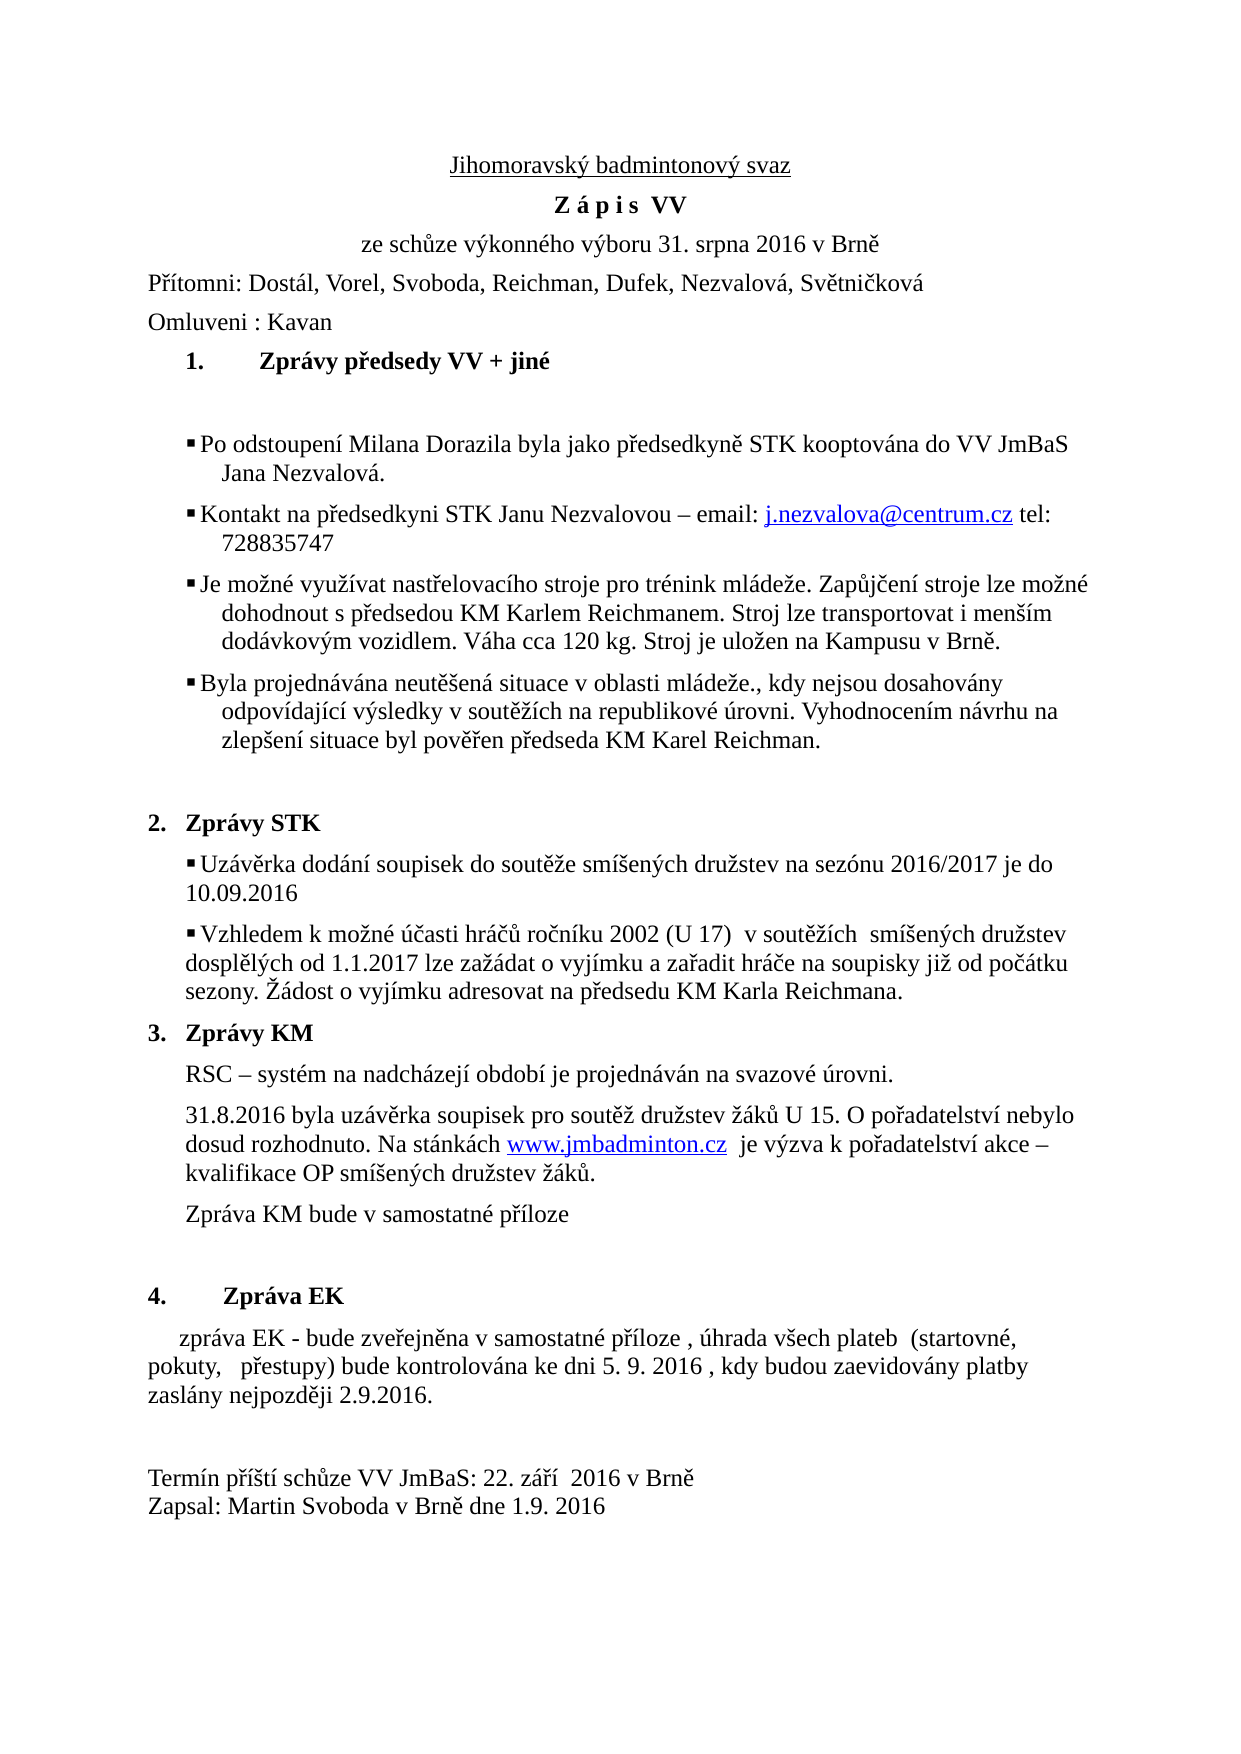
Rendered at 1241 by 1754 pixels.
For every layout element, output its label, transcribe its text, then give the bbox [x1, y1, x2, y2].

text ze schůze výkonného výboru 31. srpna 2016 v Brně [148, 229, 1093, 258]
list Je možné využívat nastřelovacího stroje pro trénink mládeže. Zapůjčení stroje lze možné dohodnout s předsedou KM Karlem Reichmanem. Stroj lze transportovat i menším dodávkovým vozidlem. Váha cca 120 kg. Stroj je uložen na Kampusu v Brně. [185, 569, 1093, 655]
list Byla projednávána neutěšená situace v oblasti mládeže., kdy nejsou dosahovány odpovídající výsledky v soutěžích na republikové úrovni. Vyhodnocením návrhu na zlepšení situace byl pověřen předseda KM Karel Reichman. [185, 668, 1093, 754]
list Zpráva EK [148, 1281, 1093, 1310]
text Termín příští schůze VV JmBaS: 22. září 2016 v Brně [148, 1463, 1093, 1491]
list Po odstoupení Milana Dorazila byla jako předsedkyně STK kooptována do VV JmBaS Jana Nezvalová. [185, 429, 1093, 486]
list Uzávěrka dodání soupisek do soutěže smíšených družstev na sezónu 2016/2017 je do 10.09.2016 [185, 849, 1093, 906]
text 31.8.2016 byla uzávěrka soupisek pro soutěž družstev žáků U 15. O pořadatelství nebylo dosud rozhodnuto. Na stánkách www.jmbadminton.cz je výzva k pořadatelství akce – kvalifikace OP smíšených družstev žáků. [185, 1100, 1093, 1186]
text Omluveni : Kavan [148, 307, 1093, 336]
text Zpráva KM bude v samostatné příloze [185, 1199, 1093, 1228]
text RSC – systém na nadcházejí období je projednáván na svazové úrovni. [185, 1059, 1093, 1088]
text Přítomni: Dostál, Vorel, Svoboda, Reichman, Dufek, Nezvalová, Světničková [148, 268, 1093, 297]
text Jihomoravský badmintonový svaz [148, 151, 1093, 179]
text 2. Zprávy STK [148, 808, 1093, 836]
text Z á p i s VV [148, 190, 1093, 218]
list Zprávy předsedy VV + jiné [185, 346, 1093, 375]
text 3. Zprávy KM [148, 1018, 1093, 1046]
text Zapsal: Martin Svoboda v Brně dne 1.9. 2016 [148, 1491, 1093, 1520]
list Vzhledem k možné účasti hráčů ročníku 2002 (U 17) v soutěžích smíšených družstev dosplělých od 1.1.2017 lze zažádat o vyjímku a zařadit hráče na soupisky již od počátku sezony. Žádost o vyjímku adresovat na předsedu KM Karla Reichmana. [185, 919, 1093, 1005]
list zpráva EK - bude zveřejněna v samostatné příloze , úhrada všech plateb (startovné, pokuty, přestupy) bude kontrolována ke dni 5. 9. 2016 , kdy budou zaevidovány platby zaslány nejpozději 2.9.2016. [148, 1323, 1093, 1409]
list Kontakt na předsedkyni STK Janu Nezvalovou – email: j.nezvalova@centrum.cz tel: 728835747 [185, 499, 1093, 556]
